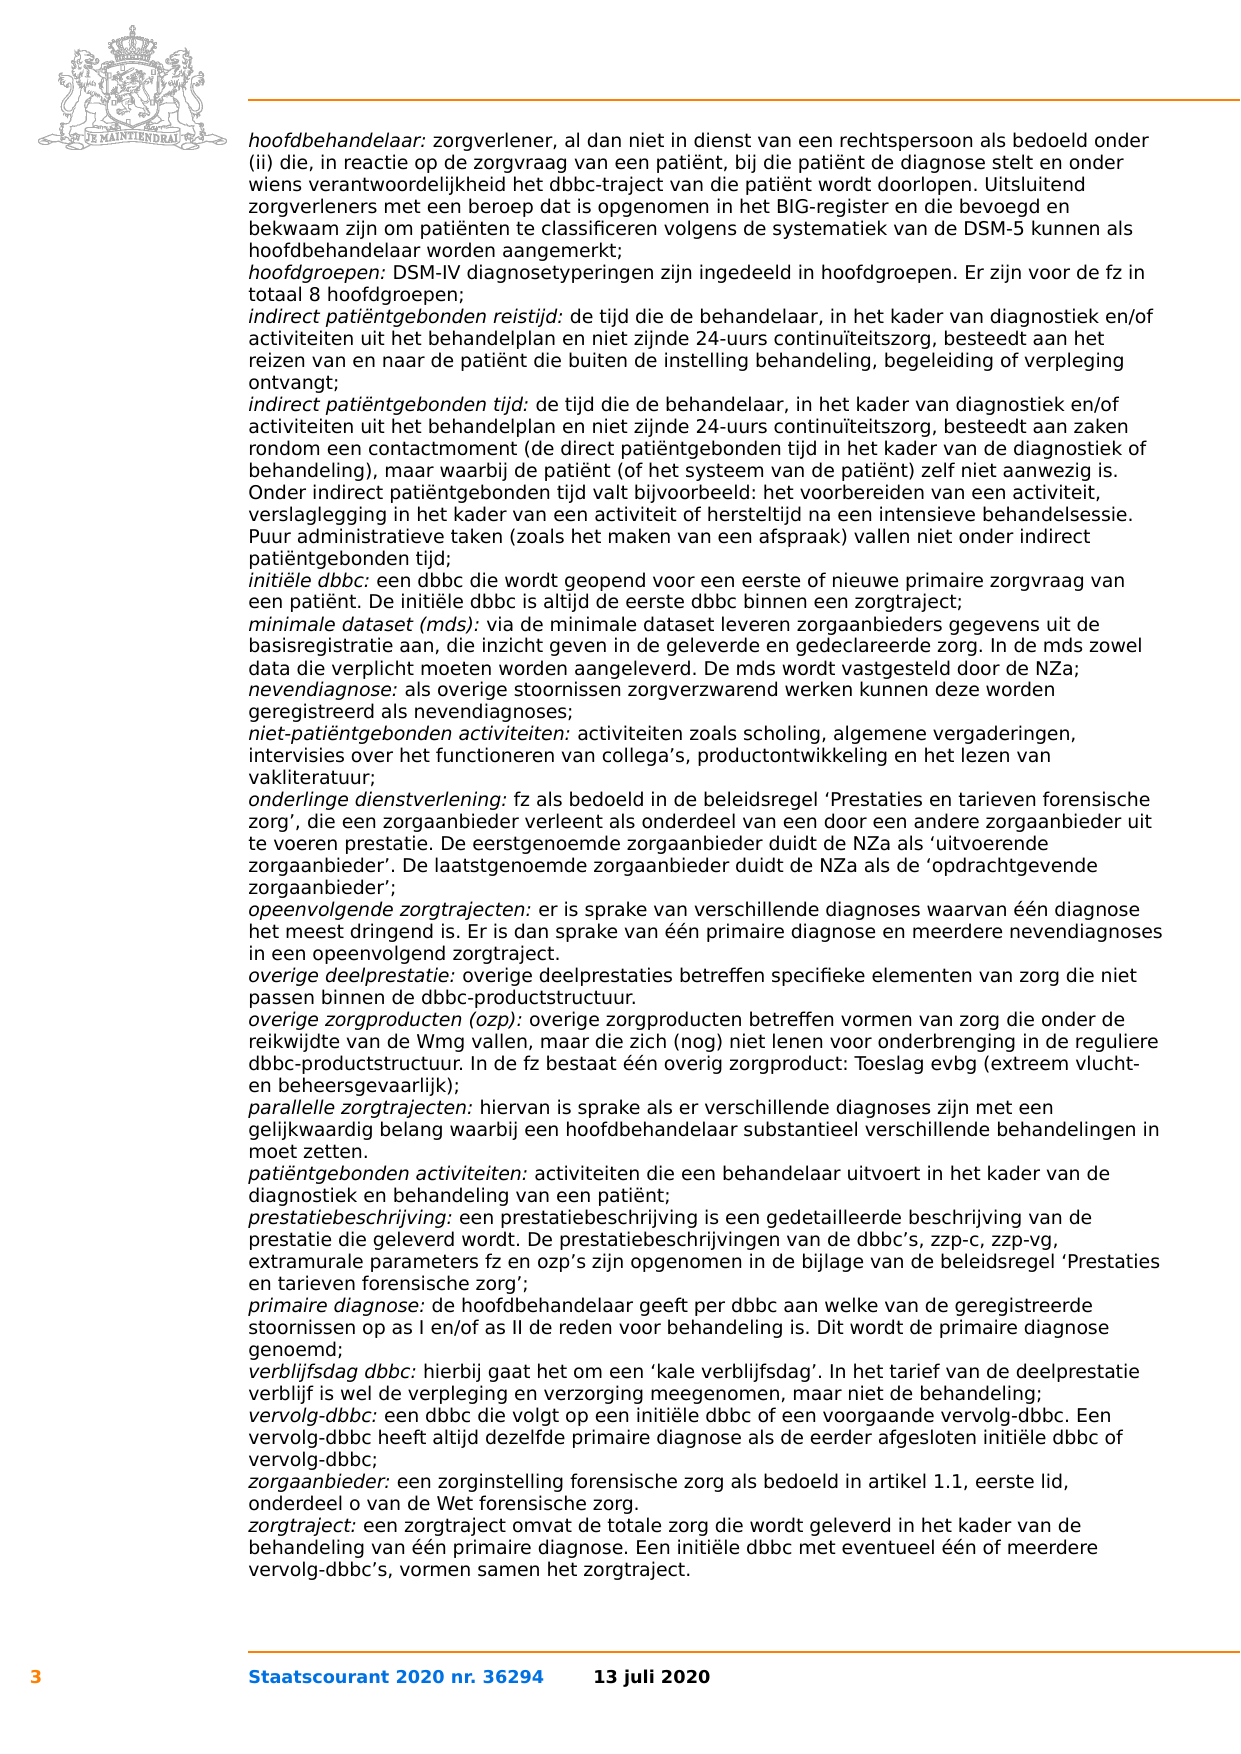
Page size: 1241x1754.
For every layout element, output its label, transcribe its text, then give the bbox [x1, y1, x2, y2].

text nevendiagnose: als overige stoornissen zorgverzwarend werken kunnen deze worden geregistreerd als nevendiagnoses; [248, 679, 1163, 723]
text prestatiebeschrijving: een prestatiebeschrijving is een gedetailleerde beschrijving van de prestatie die geleverd wordt. De prestatiebeschrijvingen van de dbbc’s, zzp-c, zzp-vg, extramurale parameters fz en ozp’s zijn opgenomen in de bijlage van de beleidsregel ‘Prestaties en tarieven forensische zorg’; [248, 1207, 1163, 1295]
text minimale dataset (mds): via de minimale dataset leveren zorgaanbieders gegevens uit de basisregistratie aan, die inzicht geven in de geleverde en gedeclareerde zorg. In de mds zowel data die verplicht moeten worden aangeleverd. De mds wordt vastgesteld door de NZa; [248, 613, 1163, 679]
text hoofdgroepen: DSM-IV diagnosetyperingen zijn ingedeeld in hoofdgroepen. Er zijn voor de fz in totaal 8 hoofdgroepen; [248, 262, 1163, 306]
picture [38, 25, 227, 150]
text patiëntgebonden activiteiten: activiteiten die een behandelaar uitvoert in het kader van de diagnostiek en behandeling van een patiënt; [248, 1163, 1163, 1207]
text zorgaanbieder: een zorginstelling forensische zorg als bedoeld in artikel 1.1, eerste lid, onderdeel o van de Wet forensische zorg. [248, 1471, 1163, 1514]
text niet-patiëntgebonden activiteiten: activiteiten zoals scholing, algemene vergaderingen, intervisies over het functioneren van collega’s, productontwikkeling en het lezen van vakliteratuur; [248, 723, 1163, 789]
text initiële dbbc: een dbbc die wordt geopend voor een eerste of nieuwe primaire zorgvraag van een patiënt. De initiële dbbc is altijd de eerste dbbc binnen een zorgtraject; [248, 569, 1163, 613]
text parallelle zorgtrajecten: hiervan is sprake als er verschillende diagnoses zijn met een gelijkwaardig belang waarbij een hoofdbehandelaar substantieel verschillende behandelingen in moet zetten. [248, 1097, 1163, 1163]
text hoofdbehandelaar: zorgverlener, al dan niet in dienst van een rechtspersoon als bedoeld onder (ii) die, in reactie op de zorgvraag van een patiënt, bij die patiënt de diagnose stelt en onder wiens verantwoordelijkheid het dbbc-traject van die patiënt wordt doorlopen. Uitsluitend zorgverleners met een beroep dat is opgenomen in het BIG-register en die bevoegd en bekwaam zijn om patiënten te classificeren volgens de systematiek van de DSM-5 kunnen als hoofdbehandelaar worden aangemerkt; [248, 130, 1163, 262]
text overige zorgproducten (ozp): overige zorgproducten betreffen vormen van zorg die onder de reikwijdte van de Wmg vallen, maar die zich (nog) niet lenen voor onderbrenging in de reguliere dbbc-productstructuur. In de fz bestaat één overig zorgproduct: Toeslag evbg (extreem vlucht- en beheersgevaarlijk); [248, 1009, 1163, 1097]
text indirect patiëntgebonden reistijd: de tijd die de behandelaar, in het kader van diagnostiek en/of activiteiten uit het behandelplan en niet zijnde 24-uurs continuïteitszorg, besteedt aan het reizen van en naar de patiënt die buiten de instelling behandeling, begeleiding of verpleging ontvangt; [248, 306, 1163, 394]
text indirect patiëntgebonden tijd: de tijd die de behandelaar, in het kader van diagnostiek en/of activiteiten uit het behandelplan en niet zijnde 24-uurs continuïteitszorg, besteedt aan zaken rondom een contactmoment (de direct patiëntgebonden tijd in het kader van de diagnostiek of behandeling), maar waarbij de patiënt (of het systeem van de patiënt) zelf niet aanwezig is. Onder indirect patiëntgebonden tijd valt bijvoorbeeld: het voorbereiden van een activiteit, verslaglegging in het kader van een activiteit of hersteltijd na een intensieve behandelsessie. Puur administratieve taken (zoals het maken van een afspraak) vallen niet onder indirect patiëntgebonden tijd; [248, 394, 1163, 569]
text verblijfsdag dbbc: hierbij gaat het om een ‘kale verblijfsdag’. In het tarief van de deelprestatie verblijf is wel de verpleging en verzorging meegenomen, maar niet de behandeling; [248, 1361, 1163, 1405]
text opeenvolgende zorgtrajecten: er is sprake van verschillende diagnoses waarvan één diagnose het meest dringend is. Er is dan sprake van één primaire diagnose en meerdere nevendiagnoses in een opeenvolgend zorgtraject. [248, 899, 1163, 965]
text vervolg-dbbc: een dbbc die volgt op een initiële dbbc of een voorgaande vervolg-dbbc. Een vervolg-dbbc heeft altijd dezelfde primaire diagnose als de eerder afgesloten initiële dbbc of vervolg-dbbc; [248, 1405, 1163, 1471]
text overige deelprestatie: overige deelprestaties betreffen specifieke elementen van zorg die niet passen binnen de dbbc-productstructuur. [248, 965, 1163, 1009]
text primaire diagnose: de hoofdbehandelaar geeft per dbbc aan welke van de geregistreerde stoornissen op as I en/of as II de reden voor behandeling is. Dit wordt de primaire diagnose genoemd; [248, 1295, 1163, 1361]
text zorgtraject: een zorgtraject omvat de totale zorg die wordt geleverd in het kader van de behandeling van één primaire diagnose. Een initiële dbbc met eventueel één of meerdere vervolg-dbbc’s, vormen samen het zorgtraject. [248, 1514, 1163, 1581]
text onderlinge dienstverlening: fz als bedoeld in de beleidsregel ‘Prestaties en tarieven forensische zorg’, die een zorgaanbieder verleent als onderdeel van een door een andere zorgaanbieder uit te voeren prestatie. De eerstgenoemde zorgaanbieder duidt de NZa als ‘uitvoerende zorgaanbieder’. De laatstgenoemde zorgaanbieder duidt de NZa als de ‘opdrachtgevende zorgaanbieder’; [248, 789, 1163, 899]
